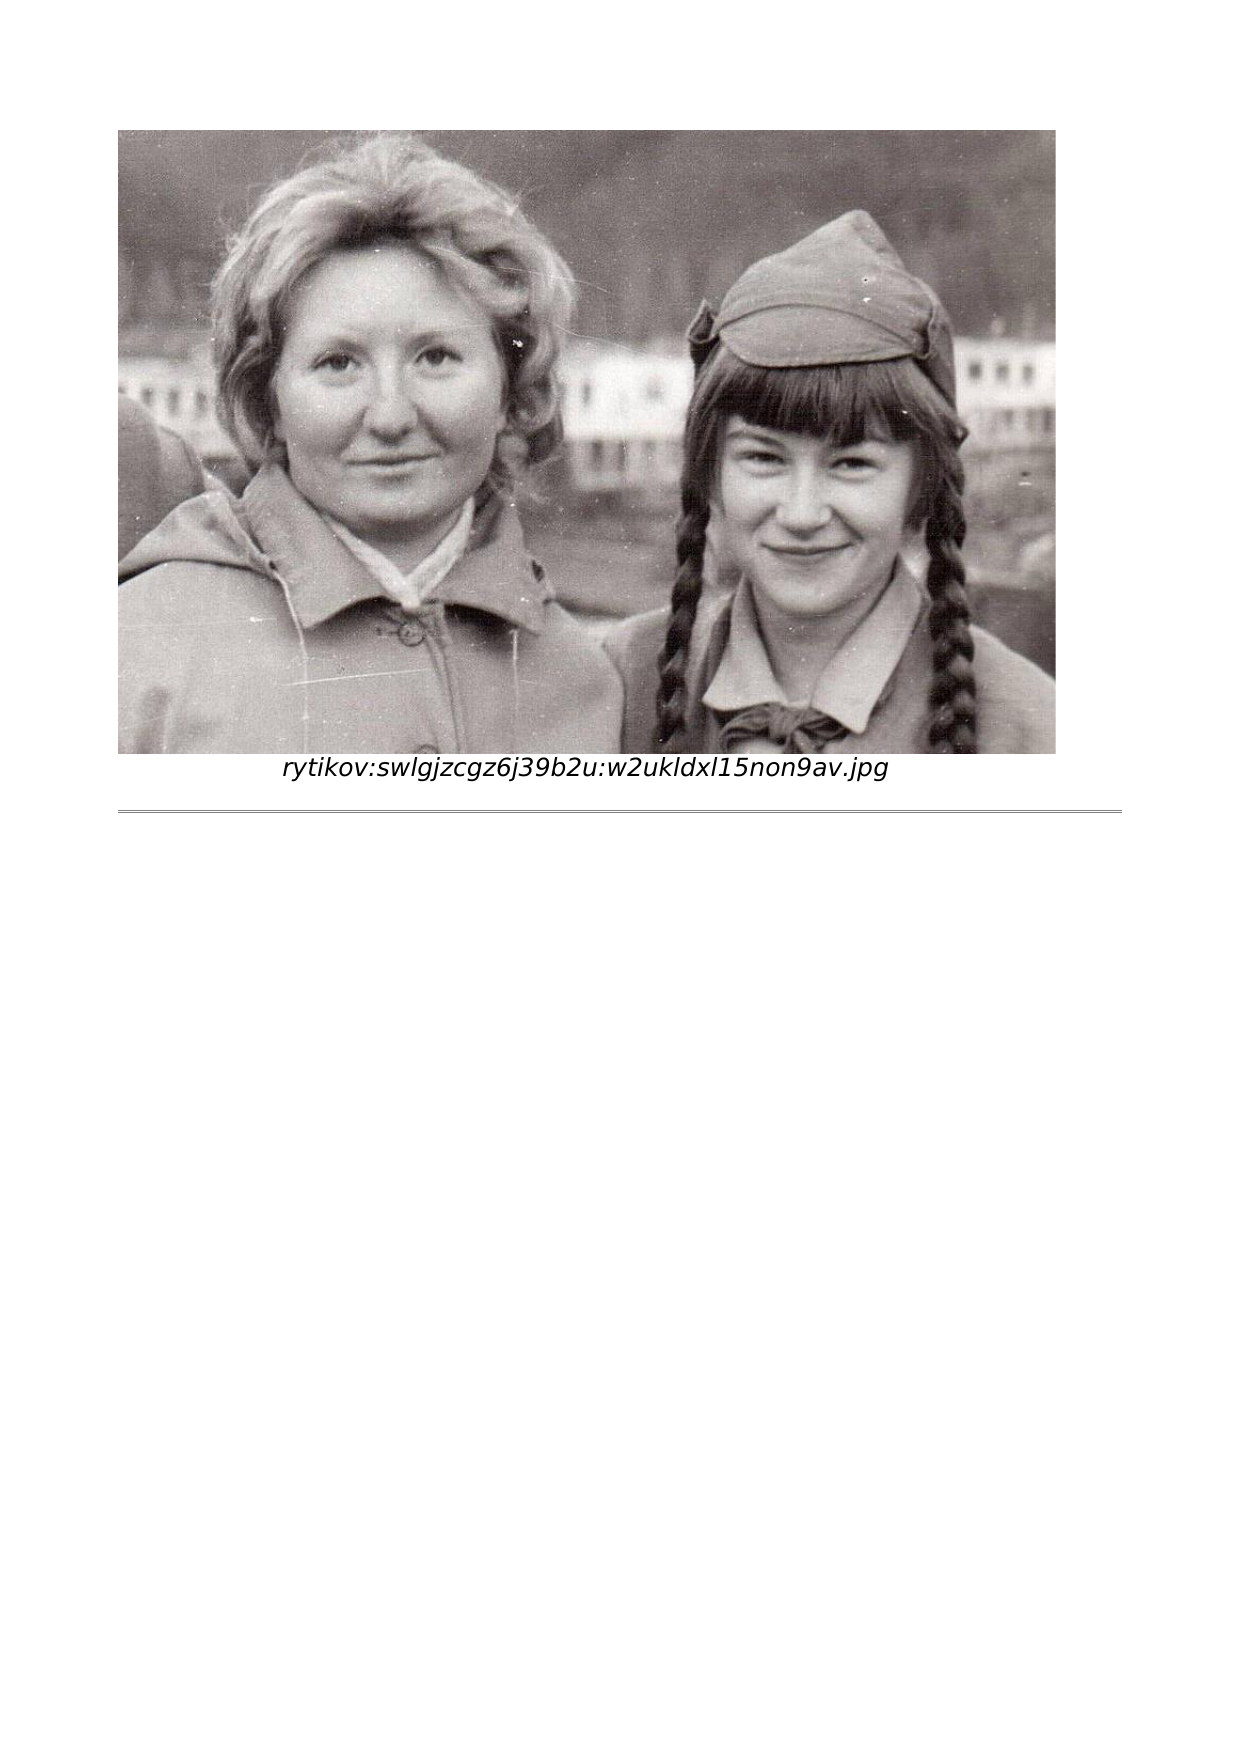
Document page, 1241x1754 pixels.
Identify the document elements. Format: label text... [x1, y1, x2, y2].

text rytikov:swlgjzcgz6j39b2u:w2ukldxl15non9av.jpg [118, 754, 1056, 783]
picture [118, 130, 1056, 754]
